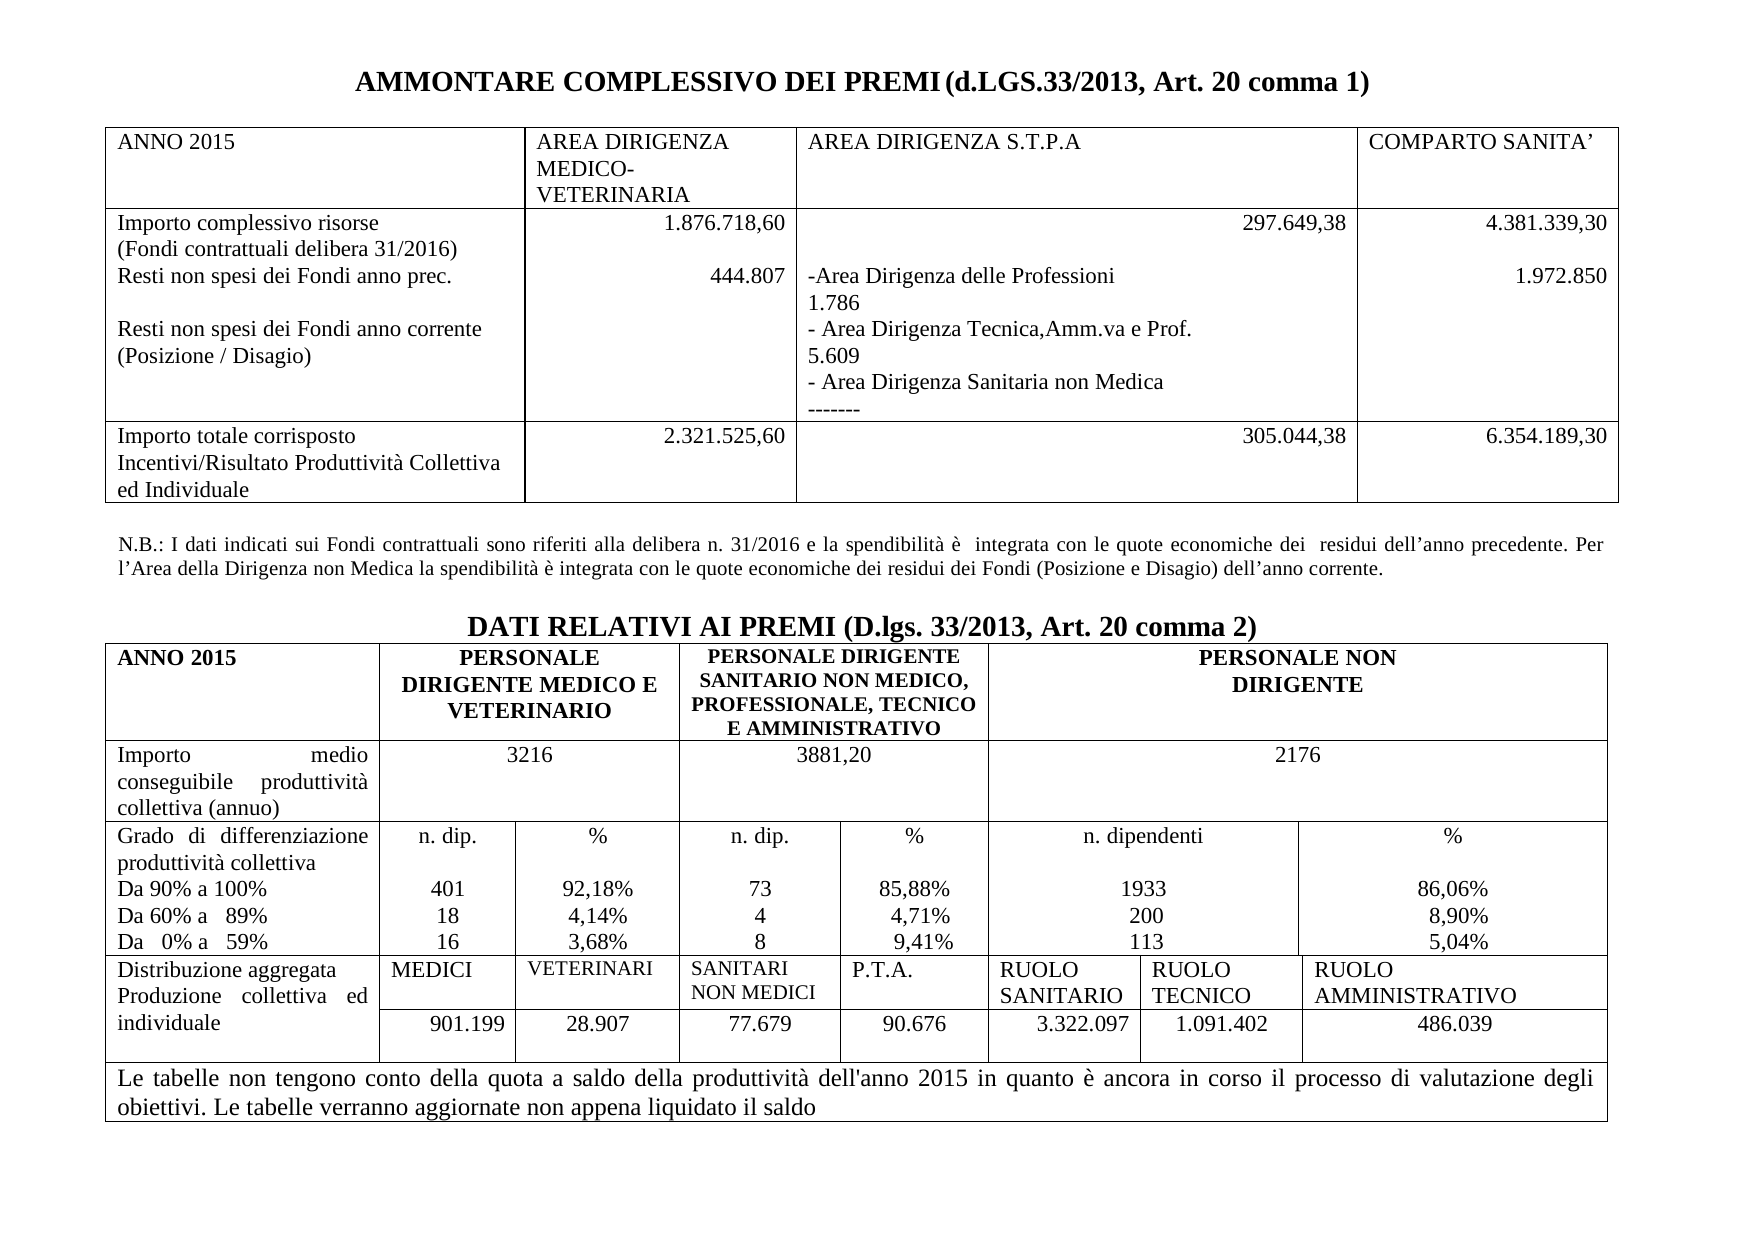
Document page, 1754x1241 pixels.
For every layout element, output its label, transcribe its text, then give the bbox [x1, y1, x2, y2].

table_cell n. dipendenti 1933 200 113 [989, 822, 1298, 955]
table_cell 3881,20 [680, 741, 988, 821]
table_cell SANITARI NON MEDICI [680, 956, 840, 1009]
table_cell % 85,88% 4,71% 9,41% [841, 822, 988, 955]
table_cell Le tabelle non tengono conto della quota a saldo della produttività dell'anno 2015 in quanto è ancora in corso il processo di valutazione degli obiettivi. Le tabelle verranno aggiornate non appena liquidato il saldo [106, 1063, 1607, 1121]
table_cell 305.044,38 [797, 422, 1357, 502]
table_cell 2176 [989, 741, 1607, 821]
table_cell P.T.A. [841, 956, 988, 1009]
table_cell Importo medio conseguibile produttività collettiva (annuo) [106, 741, 379, 821]
text AMMONTARE COMPLESSIVO DEI PREMI (d.LGS.33/2013, Art. 20 comma 1) [118, 64, 1606, 98]
table_cell n. dip. 401 18 16 [380, 822, 515, 955]
table_cell 297.649,38 -Area Dirigenza delle Professioni 1.786 - Area Dirigenza Tecnica,Amm.va e Prof. 5.609 - Area Dirigenza Sanitaria non Medica ------- [797, 209, 1357, 421]
table_header PERSONALE DIRIGENTE SANITARIO NON MEDICO, PROFESSIONALE, TECNICO E AMMINISTRATIVO [680, 644, 988, 740]
table_header ANNO 2015 [106, 128, 524, 208]
table_header AREA DIRIGENZA MEDICO-VETERINARIA [526, 128, 796, 208]
table_cell n. dip. 73 4 8 [680, 822, 840, 955]
table_cell 6.354.189,30 [1358, 422, 1618, 502]
table_header PERSONALE DIRIGENTE MEDICO E VETERINARIO [380, 644, 679, 740]
table_header PERSONALE NON DIRIGENTE [989, 644, 1607, 740]
table_cell 77.679 [680, 1010, 840, 1062]
table_cell RUOLO SANITARIO [989, 956, 1140, 1009]
table_header ANNO 2015 [106, 644, 379, 740]
table_cell 2.321.525,60 [526, 422, 796, 502]
table_cell Grado di differenziazione produttività collettiva Da 90% a 100% Da 60% a 89% Da 0% a 59% [106, 822, 379, 955]
table_cell 1.876.718,60 444.807 [526, 209, 796, 421]
table_cell Importo complessivo risorse (Fondi contrattuali delibera 31/2016) Resti non spesi dei Fondi anno prec. Resti non spesi dei Fondi anno corrente (Posizione / Disagio) [106, 209, 524, 421]
table_cell 1.091.402 [1141, 1010, 1302, 1062]
text DATI RELATIVI AI PREMI (D.lgs. 33/2013, Art. 20 comma 2) [118, 609, 1606, 643]
table_cell MEDICI [380, 956, 515, 1009]
table_cell Importo totale corrisposto Incentivi/Risultato Produttività Collettiva ed Individuale [106, 422, 524, 502]
text N.B.: I dati indicati sui Fondi contrattuali sono riferiti alla delibera n. 31/2016 e la spendibilità è integrata con le quote economiche dei residui dell’anno precedente. Per l’Area della Dirigenza non Medica la spendibilità è integrata con le quote economiche dei residui dei Fondi (Posizione e Disagio) dell’anno corrente. [118, 532, 1606, 580]
table_cell 3.322.097 [989, 1010, 1140, 1062]
table_cell 28.907 [516, 1010, 679, 1062]
table_cell % 92,18% 4,14% 3,68% [516, 822, 679, 955]
table_cell 901.199 [380, 1010, 515, 1062]
table_header COMPARTO SANITA’ [1358, 128, 1618, 208]
table_cell Distribuzione aggregata Produzione collettiva ed individuale [106, 956, 379, 1062]
table_cell % 86,06% 8,90% 5,04% [1299, 822, 1607, 955]
table_cell 4.381.339,30 1.972.850 [1358, 209, 1618, 421]
table_cell VETERINARI [516, 956, 679, 1009]
table_cell RUOLO AMMINISTRATIVO [1303, 956, 1607, 1009]
table_cell 486.039 [1303, 1010, 1607, 1062]
table_header AREA DIRIGENZA S.T.P.A [797, 128, 1357, 208]
table_cell 90.676 [841, 1010, 988, 1062]
table_cell 3216 [380, 741, 679, 821]
table_cell RUOLO TECNICO [1141, 956, 1302, 1009]
